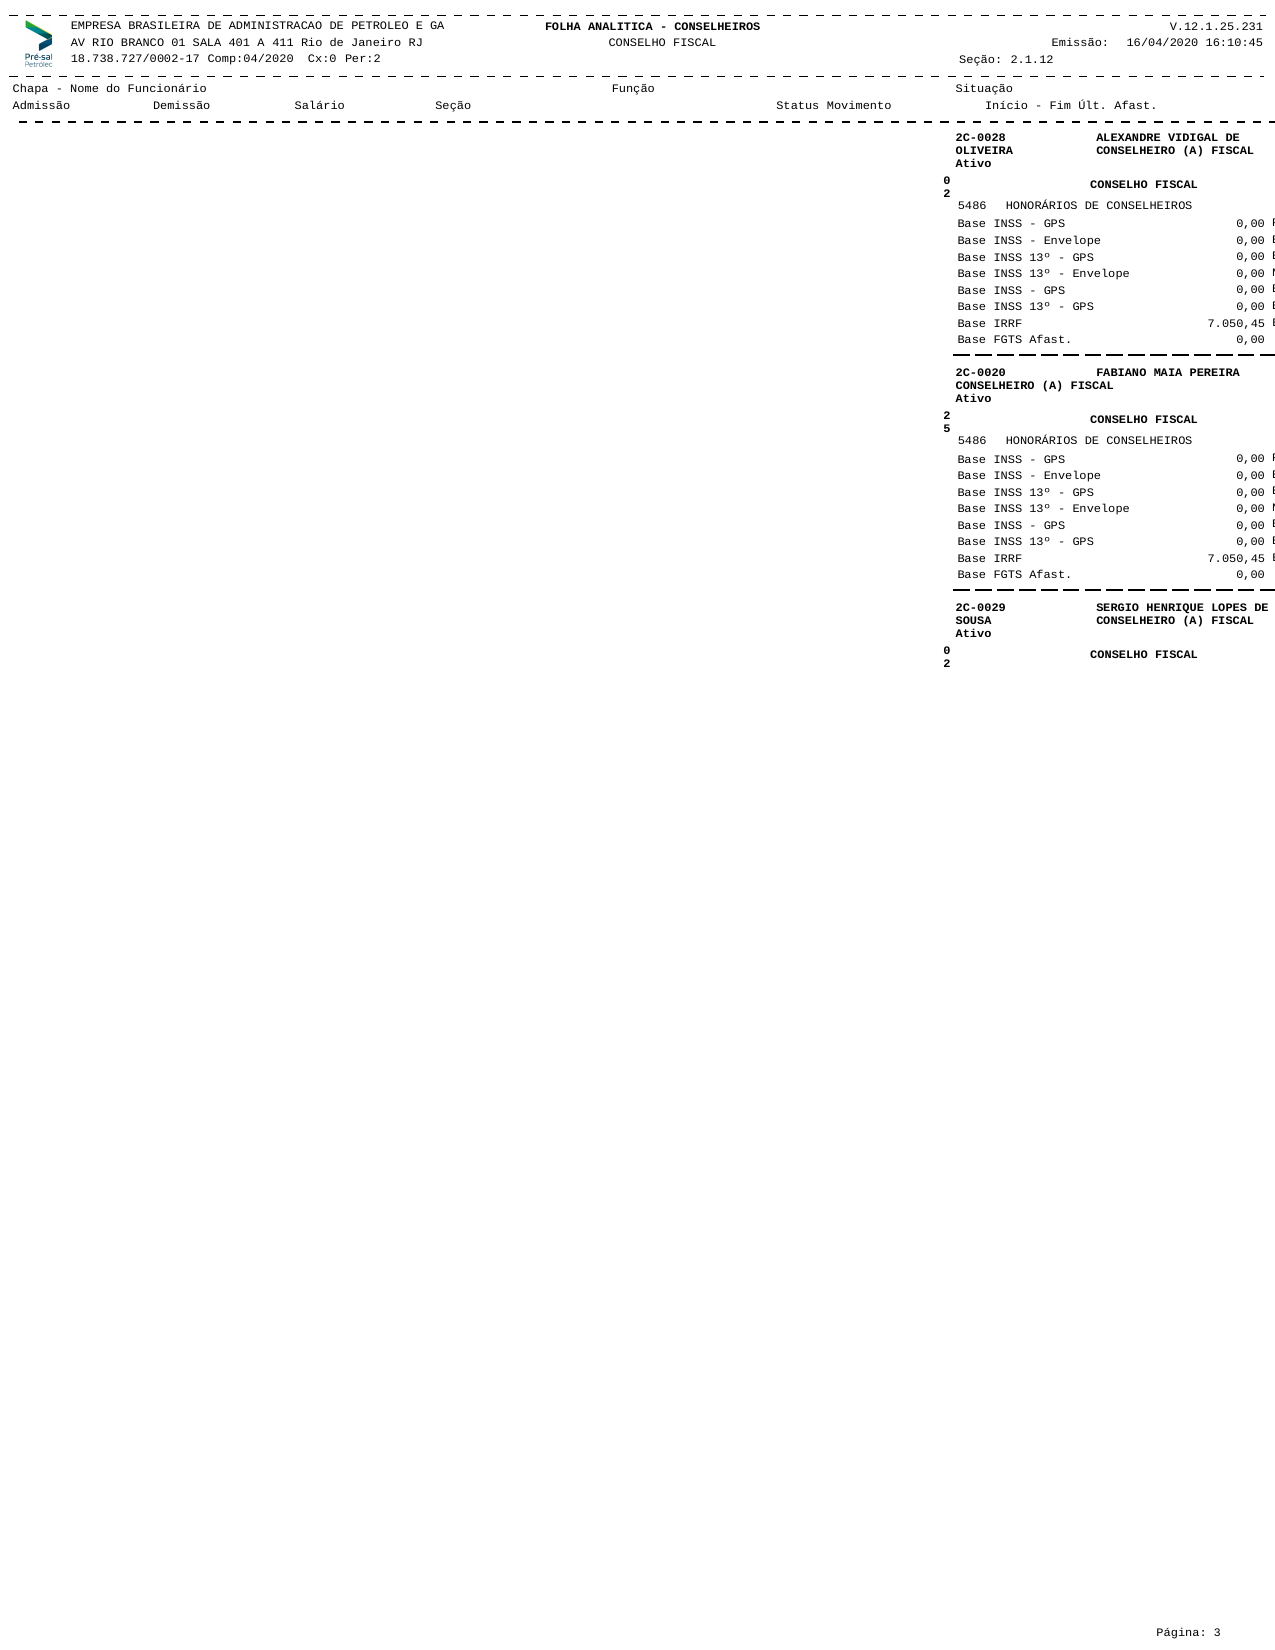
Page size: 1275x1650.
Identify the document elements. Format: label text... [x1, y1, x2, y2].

table_cell 0,00 Num. Depend. IRRF [1200, 266, 1275, 282]
table_cell 0,00 Base FGTS 13º (SEFIP) [1200, 299, 1275, 315]
table_cell 0,00 Base FGTS [1200, 233, 1275, 249]
table_cell Base INSS - Envelope [953, 468, 1200, 484]
table_cell 0,00 Proventos [1200, 450, 1275, 468]
table_cell 7.050,45 Base INSS Pro-Labore [1200, 315, 1275, 332]
table_header 30 [1200, 435, 1275, 450]
table_cell 0,00 [1200, 332, 1275, 354]
table_cell Base INSS - GPS [953, 517, 1200, 534]
table_cell 0,00 Base FGTS 13º [1200, 484, 1275, 501]
table_cell Base INSS - GPS [953, 215, 1200, 232]
table_cell 0,00 [1200, 567, 1275, 589]
table_cell Base IRRF [953, 315, 1200, 332]
table_header 30 [1200, 200, 1275, 215]
table_cell Base INSS 13º - GPS [953, 534, 1200, 550]
table_cell Base FGTS Afast. [953, 332, 1200, 354]
table_cell 0,00 Base FGTS 13º (SEFIP) [1200, 534, 1275, 550]
text 2C-0028 ALEXANDRE VIDIGAL DE OLIVEIRA CONSELHEIRO (A) FISCAL Ativo [955, 132, 1275, 171]
table_header 5486 HONORÁRIOS DE CONSELHEIROS [953, 200, 1200, 215]
table_cell Base INSS - Envelope [953, 233, 1200, 249]
table_cell Base IRRF [953, 550, 1200, 567]
text Situação [955, 83, 1275, 96]
table_header 5486 HONORÁRIOS DE CONSELHEIROS [953, 435, 1200, 450]
table_cell Base FGTS Afast. [953, 567, 1200, 589]
table_cell 0,00 Base FGTS (SEFIP) [1200, 282, 1275, 299]
table_cell 0,00 Base FGTS 13º [1200, 249, 1275, 266]
text Admissão Demissão Salário [12, 100, 349, 113]
table_cell Base INSS 13º - Envelope [953, 501, 1200, 517]
text Função [431, 83, 835, 96]
text Chapa - Nome do Funcionário [12, 83, 349, 96]
table_cell 0,00 Proventos [1200, 215, 1275, 232]
table_cell Base INSS 13º - GPS [953, 484, 1200, 501]
text Início - Fim Últ. Afast. [985, 100, 1275, 113]
text CONSELHO FISCAL [1090, 649, 1275, 662]
text CONSELHO FISCAL [1090, 178, 1275, 191]
text 2C-0029 SERGIO HENRIQUE LOPES DE SOUSA CONSELHEIRO (A) FISCAL Ativo [955, 602, 1275, 641]
table_cell 7.050,45 Base INSS Pro-Labore [1200, 550, 1275, 567]
table_cell Base INSS 13º - GPS [953, 249, 1200, 266]
text Seção Status Movimento [431, 100, 895, 113]
table_cell 0,00 Base FGTS [1200, 468, 1275, 484]
table_cell 0,00 Base FGTS (SEFIP) [1200, 517, 1275, 534]
table_cell Base INSS - GPS [953, 450, 1200, 468]
table_cell Base INSS 13º - GPS [953, 299, 1200, 315]
table_cell 0,00 Num. Depend. IRRF [1200, 501, 1275, 517]
text 2C-0020 FABIANO MAIA PEREIRA CONSELHEIRO (A) FISCAL Ativo [955, 367, 1275, 406]
text CONSELHO FISCAL [1090, 413, 1275, 426]
table_cell Base INSS 13º - Envelope [953, 266, 1200, 282]
table_cell Base INSS - GPS [953, 282, 1200, 299]
